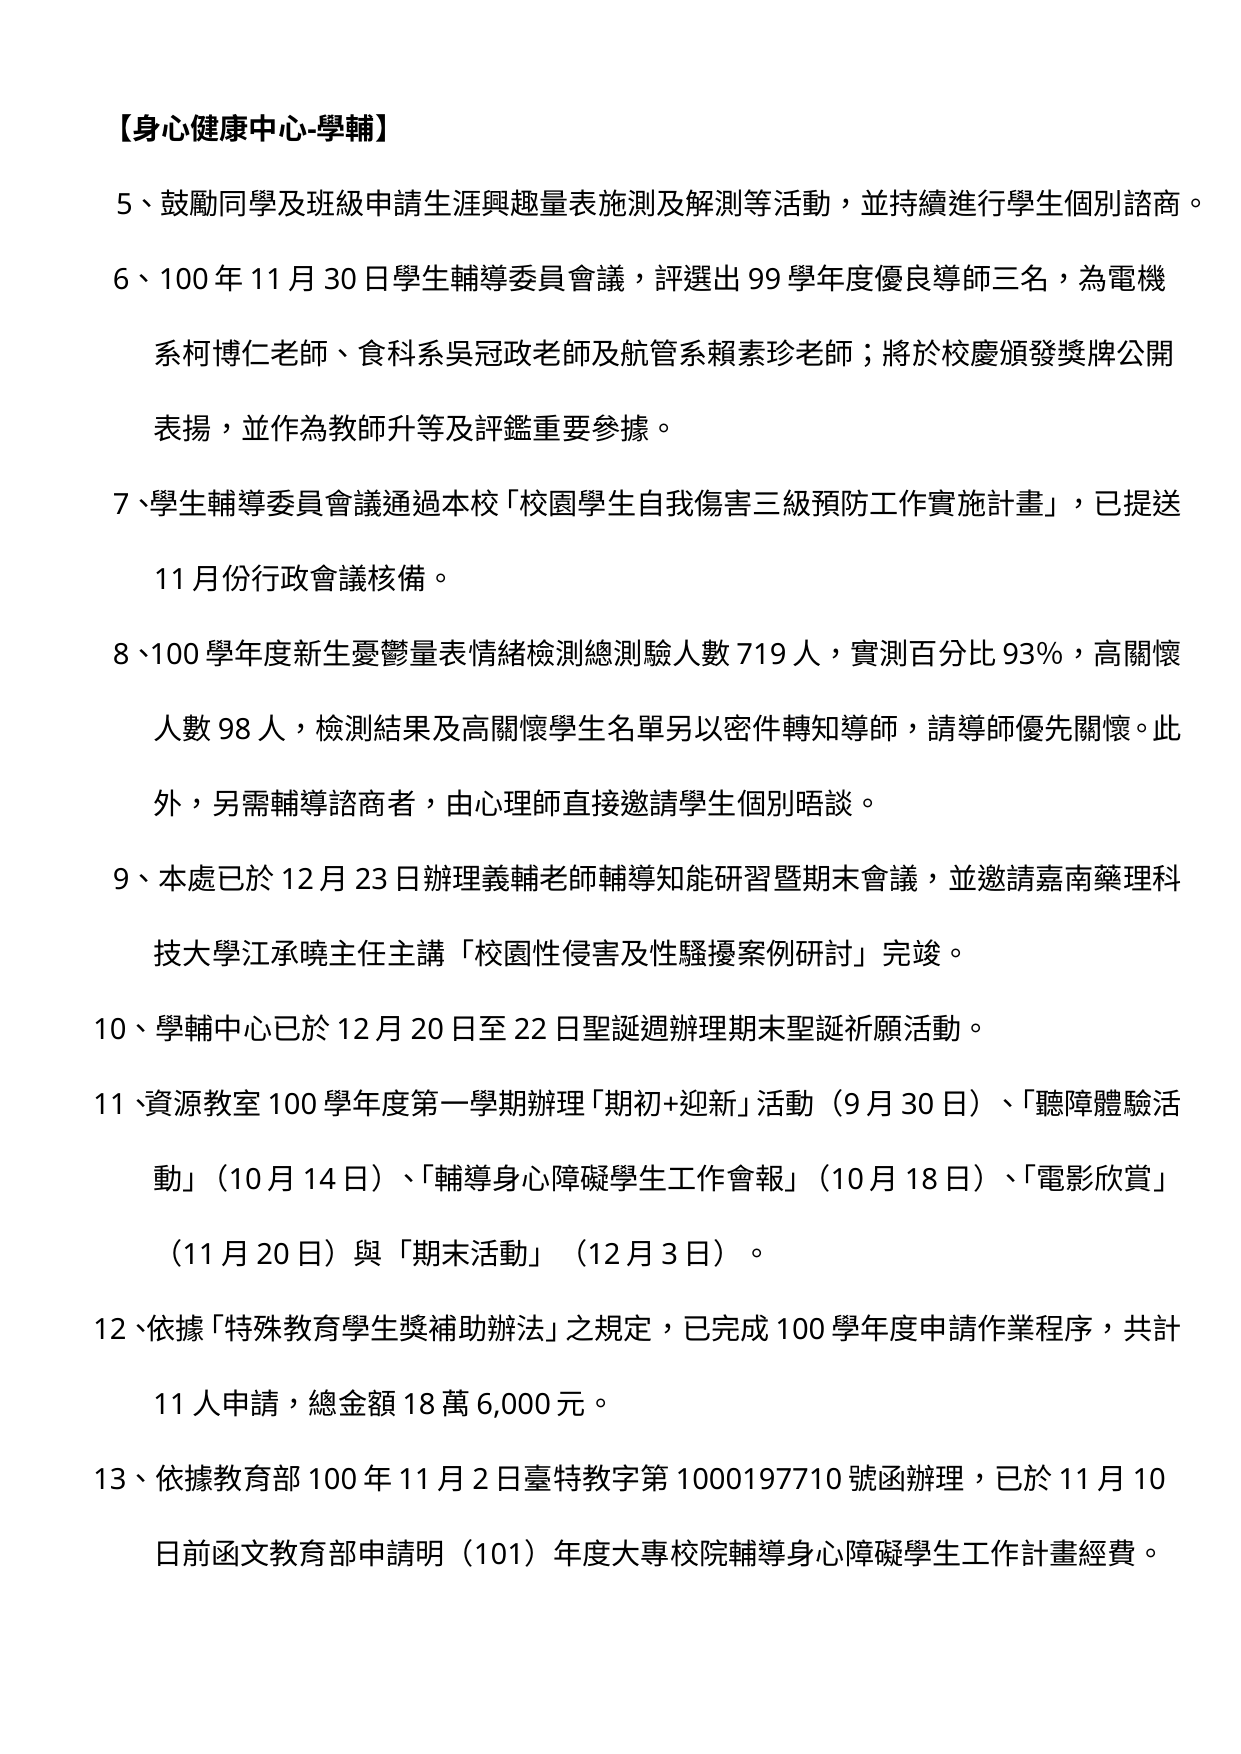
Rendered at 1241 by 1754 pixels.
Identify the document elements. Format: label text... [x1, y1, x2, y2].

text 【身心健康中心-學輔】 [103, 89, 1181, 164]
text 10、學輔中心已於12月20日至22日聖誕週辦理期末聖誕祈願活動。 [93, 989, 1181, 1064]
text 6、100年11月30日學生輔導委員會議，評選出99學年度優良導師三名，為電機系柯博仁老師、食科系吳冠政老師及航管系賴素珍老師；將於校慶頒發獎牌公開表揚，並作為教師升等及評鑑重要參據。 [113, 239, 1181, 464]
text 5、鼓勵同學及班級申請生涯興趣量表施測及解測等活動，並持續進行學生個別諮商。 [116, 164, 1181, 239]
text 12、依據「特殊教育學生獎補助辦法」之規定，已完成100學年度申請作業程序，共計11人申請，總金額18萬6,000元。 [93, 1289, 1181, 1439]
text 7、學生輔導委員會議通過本校「校園學生自我傷害三級預防工作實施計畫」，已提送11月份行政會議核備。 [113, 464, 1181, 614]
text 11、資源教室100學年度第一學期辦理「期初+迎新」活動（9月30日）、「聽障體驗活動」（10月14日）、「輔導身心障礙學生工作會報」（10月18日）、「電影欣賞」（11月20日）與「期末活動」（12月3日）。 [93, 1064, 1181, 1289]
text 8、100學年度新生憂鬱量表情緒檢測總測驗人數719人，實測百分比93％，高關懷人數98人，檢測結果及高關懷學生名單另以密件轉知導師，請導師優先關懷。此外，另需輔導諮商者，由心理師直接邀請學生個別晤談。 [113, 614, 1181, 839]
text 9、本處已於12月23日辦理義輔老師輔導知能研習暨期末會議，並邀請嘉南藥理科技大學江承曉主任主講「校園性侵害及性騷擾案例研討」完竣。 [113, 839, 1181, 989]
text 13、依據教育部100年11月2日臺特教字第1000197710號函辦理，已於11月10日前函文教育部申請明（101）年度大專校院輔導身心障礙學生工作計畫經費。 [93, 1439, 1181, 1589]
